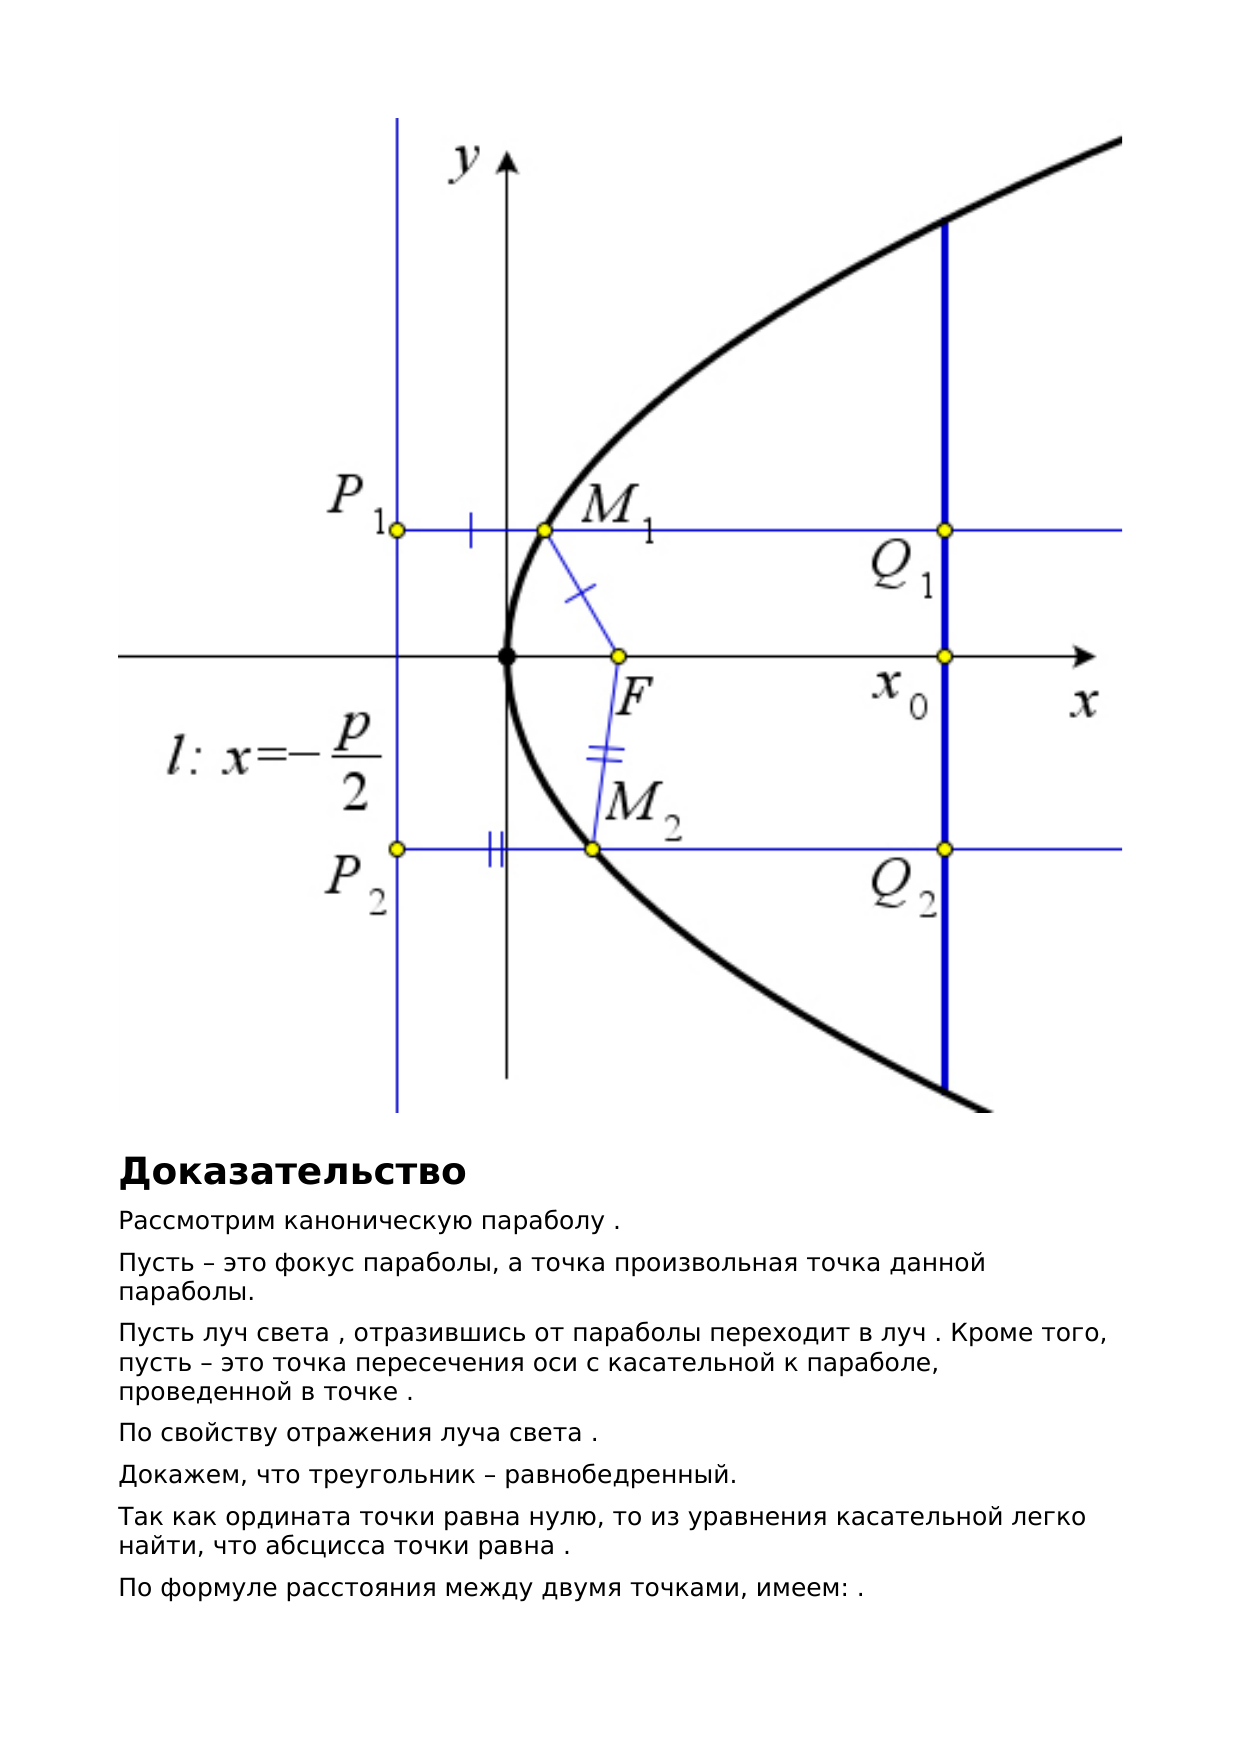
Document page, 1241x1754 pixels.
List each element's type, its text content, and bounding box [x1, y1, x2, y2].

text По свойству отражения луча света . [118, 1418, 1122, 1448]
text Докажем, что треугольник – равнобедренный. [118, 1460, 1122, 1489]
text Рассмотрим каноническую параболу . [118, 1206, 1122, 1235]
text Так как ордината точки равна нулю, то из уравнения касательной легко найти, что абсцисса точки равна . [118, 1502, 1122, 1560]
text По формуле расстояния между двумя точками, имеем: . [118, 1573, 1122, 1602]
text Пусть – это фокус параболы, а точка произвольная точка данной параболы. [118, 1248, 1122, 1306]
picture [118, 118, 1123, 1113]
text Пусть луч света , отразившись от параболы переходит в луч . Кроме того, пусть – это точка пересечения оси с касательной к параболе, проведенной в точке . [118, 1318, 1122, 1406]
subtitle Доказательство [118, 1150, 1122, 1193]
